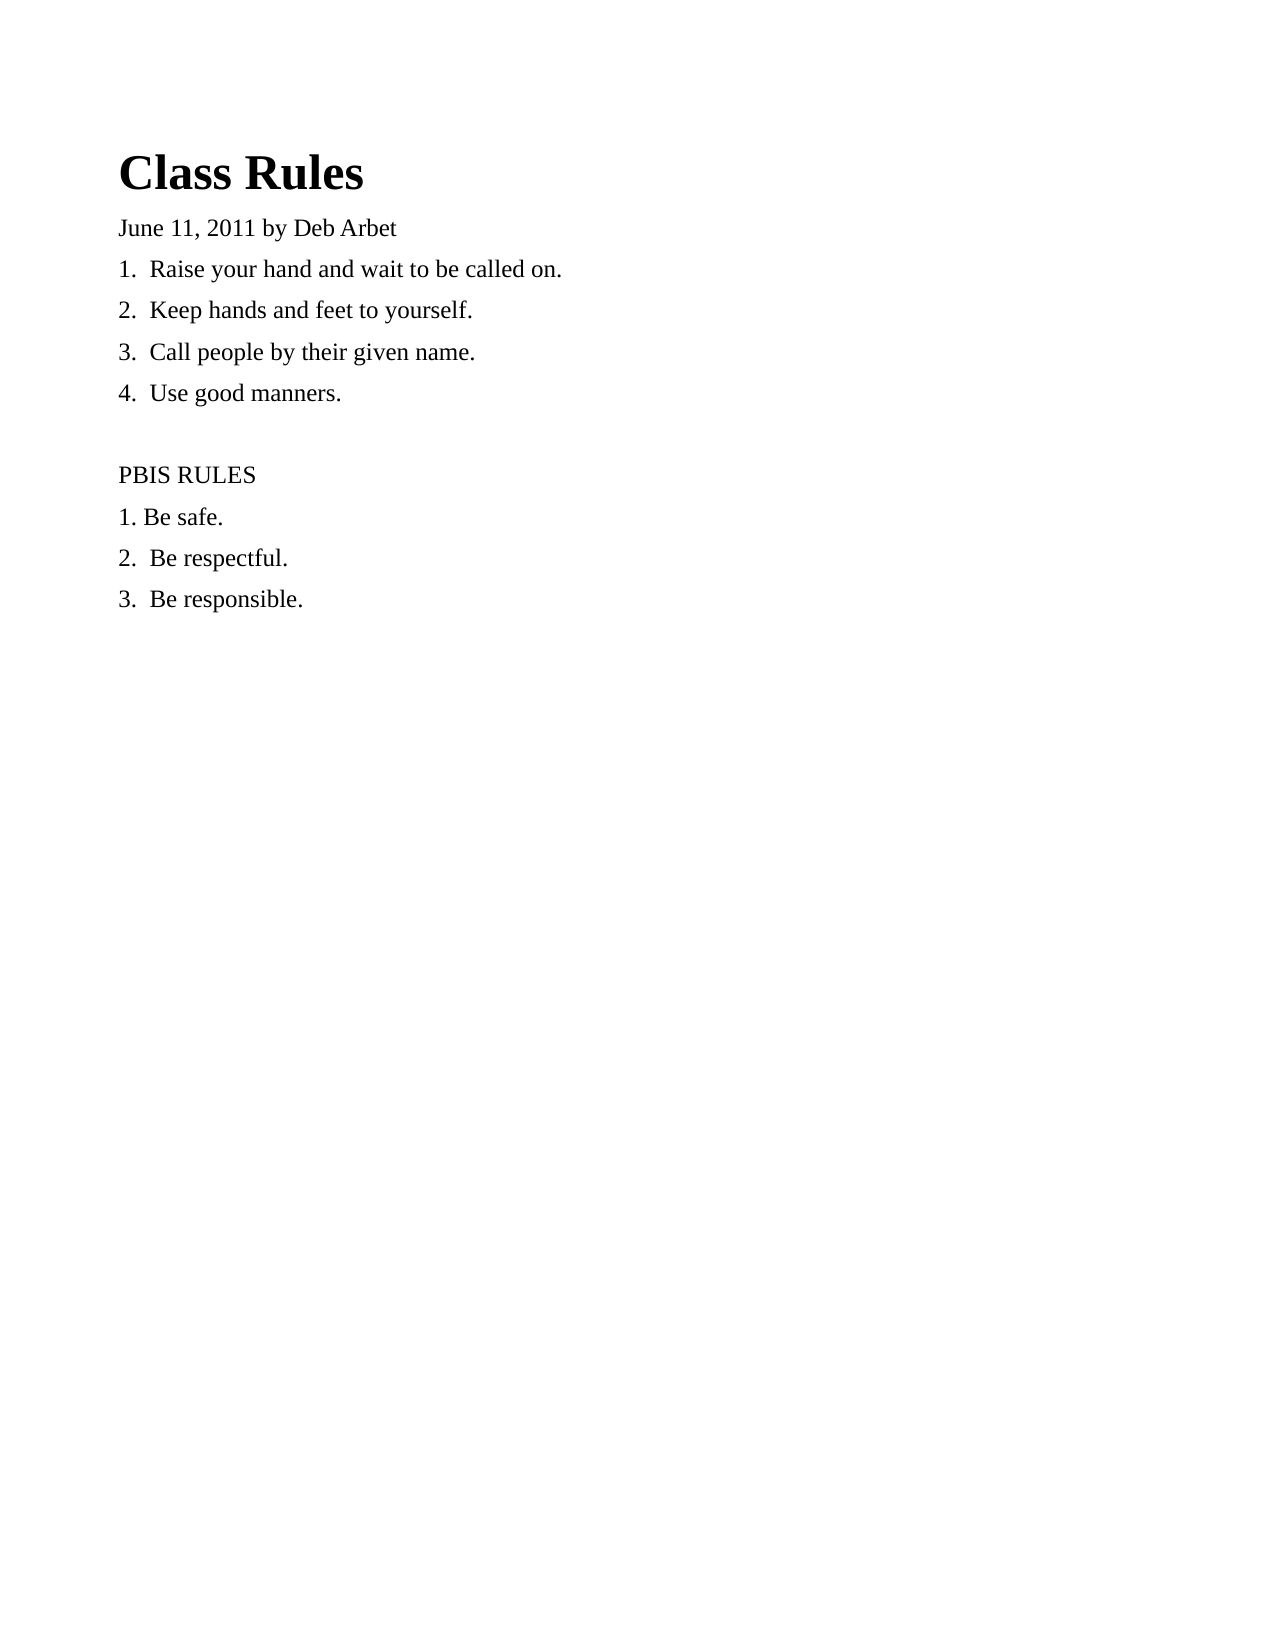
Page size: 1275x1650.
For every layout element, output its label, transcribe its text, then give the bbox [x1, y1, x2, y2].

text 4. Use good manners. [118, 378, 1157, 407]
text June 11, 2011 by Deb Arbet [118, 213, 1157, 242]
subtitle Class Rules [118, 143, 1157, 201]
text 1. Be safe. [118, 502, 1157, 531]
text 2. Be respectful. [118, 543, 1157, 572]
text 2. Keep hands and feet to yourself. [118, 296, 1157, 324]
text 1. Raise your hand and wait to be called on. [118, 254, 1157, 283]
text PBIS RULES [118, 461, 1157, 489]
text 3. Call people by their given name. [118, 337, 1157, 366]
text 3. Be responsible. [118, 584, 1157, 613]
